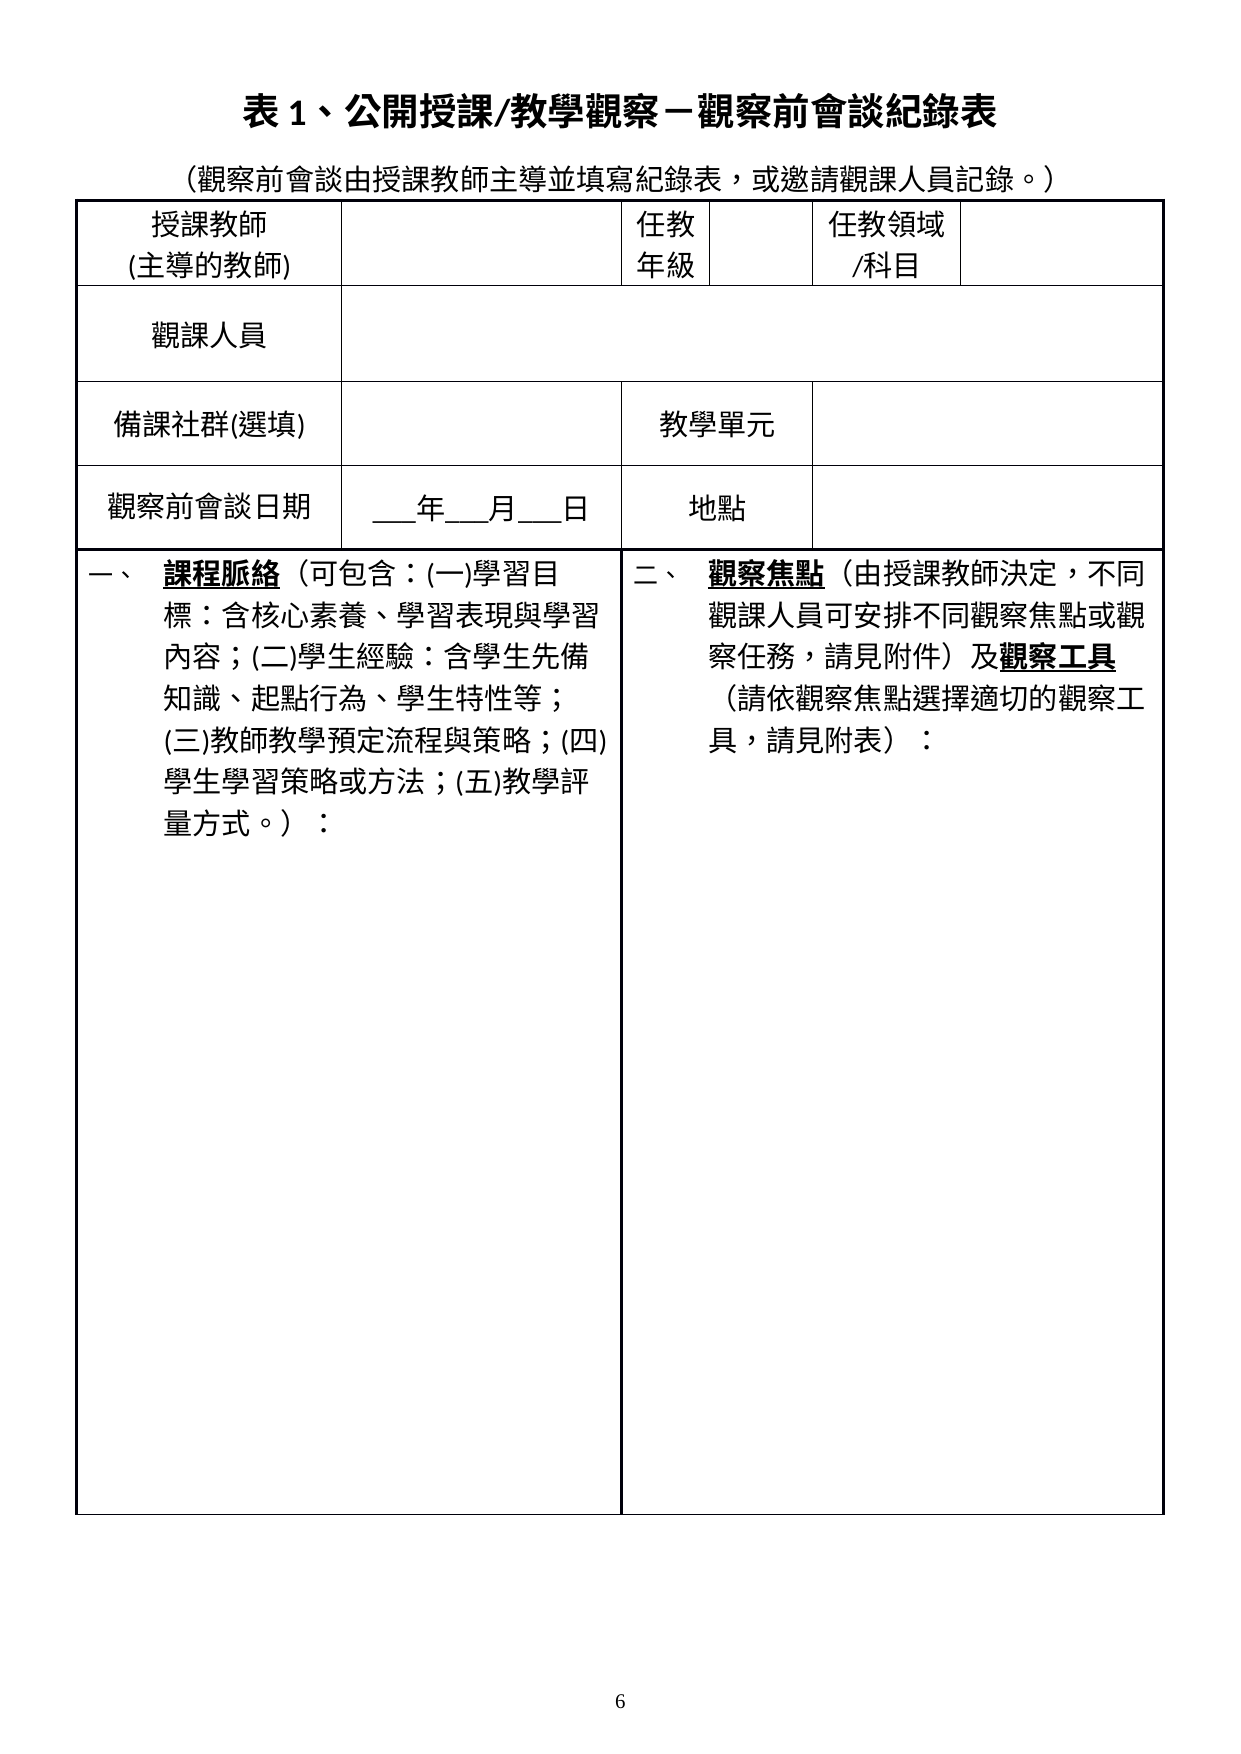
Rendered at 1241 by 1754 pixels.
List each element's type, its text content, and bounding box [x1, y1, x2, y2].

table_cell [342, 382, 621, 464]
table_cell 教學單元 [622, 382, 812, 464]
table_cell [813, 382, 1162, 464]
table_cell 備課社群(選填) [78, 382, 341, 464]
table_cell 地點 [622, 466, 812, 548]
table_cell 觀察焦點（由授課教師決定，不同觀課人員可安排不同觀察焦點或觀察任務，請見附件）及觀察工具（請依觀察焦點選擇適切的觀察工具，請見附表）： [623, 551, 1162, 1514]
table_cell 課程脈絡（可包含：(一)學習目標：含核心素養、學習表現與學習內容；(二)學生經驗：含學生先備知識、起點行為、學生特性等；(三)教師教學預定流程與策略；(四)學生學習策略或方法；(五)教學評量方式。）： [78, 551, 620, 1514]
text 表1、公開授課/教學觀察－觀察前會談紀錄表 [75, 75, 1165, 137]
table_cell [813, 466, 1162, 548]
table_cell 觀察前會談日期 [78, 466, 341, 548]
table_header [710, 202, 812, 285]
table_header 任教年級 [622, 202, 709, 285]
table_cell ___年___月___日 [342, 466, 621, 548]
table_header [961, 202, 1162, 285]
table_header [342, 202, 621, 285]
table_cell 觀課人員 [78, 286, 341, 381]
table_header 授課教師 (主導的教師) [78, 202, 341, 285]
text （觀察前會談由授課教師主導並填寫紀錄表，或邀請觀課人員記錄。） [75, 156, 1165, 198]
table_cell [342, 286, 1162, 381]
table_header 任教領域/科目 [813, 202, 960, 285]
